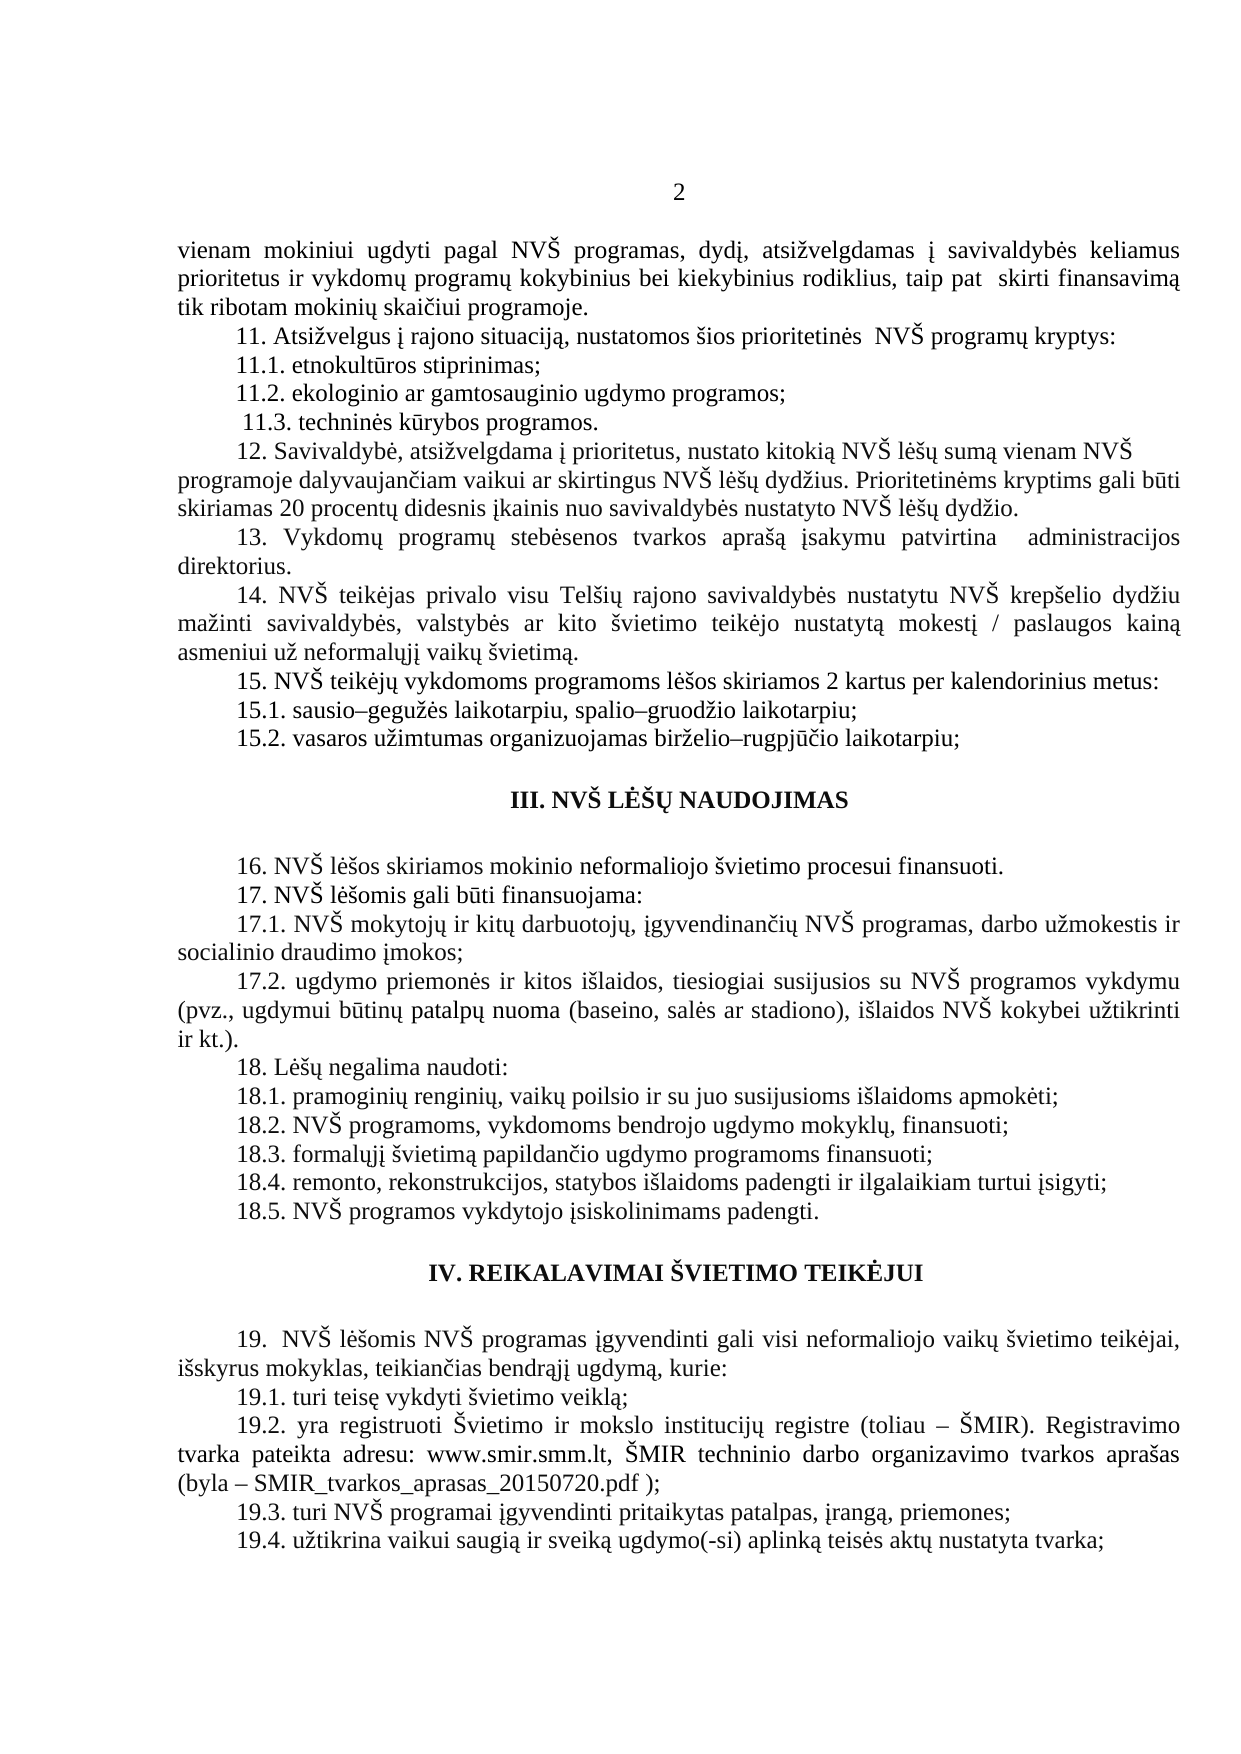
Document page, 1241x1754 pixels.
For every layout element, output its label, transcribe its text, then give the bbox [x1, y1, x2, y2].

text 11.3. techninės kūrybos programos. [177, 407, 1181, 436]
text 12. Savivaldybė, atsižvelgdama į prioritetus, nustato kitokią NVŠ lėšų sumą vienam NVŠ [236, 436, 1181, 465]
text 14. NVŠ teikėjas privalo visu Telšių rajono savivaldybės nustatytu NVŠ krepšelio dydžiu mažinti savivaldybės, valstybės ar kito švietimo teikėjo nustatytą mokestį / paslaugos kainą asmeniui už neformalųjį vaikų švietimą. [177, 580, 1181, 666]
text 13. Vykdomų programų stebėsenos tvarkos aprašą įsakymu patvirtina administracijos direktorius. [177, 522, 1181, 580]
text 18.3. formalųjį švietimą papildančio ugdymo programoms finansuoti; [177, 1139, 1181, 1167]
text IV. REIKALAVIMAI ŠVIETIMO TEIKĖJUI [177, 1258, 1181, 1287]
text 17.2. ugdymo priemonės ir kitos išlaidos, tiesiogiai susijusios su NVŠ programos vykdymu (pvz., ugdymui būtinų patalpų nuoma (baseino, salės ar stadiono), išlaidos NVŠ kokybei užtikrinti ir kt.). [177, 966, 1181, 1052]
text vienam mokiniui ugdyti pagal NVŠ programas, dydį, atsižvelgdamas į savivaldybės keliamus prioritetus ir vykdomų programų kokybinius bei kiekybinius rodiklius, taip pat skirti finansavimą tik ribotam mokinių skaičiui programoje. [177, 235, 1181, 321]
text 11. Atsižvelgus į rajono situaciją, nustatomos šios prioritetinės NVŠ programų kryptys: [177, 321, 1181, 350]
text 17.1. NVŠ mokytojų ir kitų darbuotojų, įgyvendinančių NVŠ programas, darbo užmokestis ir socialinio draudimo įmokos; [177, 909, 1181, 966]
text 19. NVŠ lėšomis NVŠ programas įgyvendinti gali visi neformaliojo vaikų švietimo teikėjai, išskyrus mokyklas, teikiančias bendrąjį ugdymą, kurie: [177, 1324, 1181, 1382]
text 15. NVŠ teikėjų vykdomoms programoms lėšos skiriamos 2 kartus per kalendorinius metus: [177, 666, 1181, 695]
text 18. Lėšų negalima naudoti: [177, 1052, 1181, 1081]
text 19.2. yra registruoti Švietimo ir mokslo institucijų registre (toliau – ŠMIR). Registravimo tvarka pateikta adresu: www.smir.smm.lt, ŠMIR techninio darbo organizavimo tvarkos aprašas (byla – SMIR_tvarkos_aprasas_20150720.pdf ); [177, 1410, 1181, 1497]
text 11.1. etnokultūros stiprinimas; [177, 350, 1181, 378]
text 19.4. užtikrina vaikui saugią ir sveiką ugdymo(-si) aplinką teisės aktų nustatyta tvarka; [177, 1525, 1181, 1554]
text 15.2. vasaros užimtumas organizuojamas birželio–rugpjūčio laikotarpiu; [177, 723, 1181, 752]
text 16. NVŠ lėšos skiriamos mokinio neformaliojo švietimo procesui finansuoti. [177, 851, 1181, 880]
text 19.3. turi NVŠ programai įgyvendinti pritaikytas patalpas, įrangą, priemones; [177, 1497, 1181, 1525]
text 11.2. ekologinio ar gamtosauginio ugdymo programos; [177, 378, 1181, 407]
text 18.2. NVŠ programoms, vykdomoms bendrojo ugdymo mokyklų, finansuoti; [177, 1110, 1181, 1139]
text 18.1. pramoginių renginių, vaikų poilsio ir su juo susijusioms išlaidoms apmokėti; [177, 1081, 1181, 1110]
text 18.4. remonto, rekonstrukcijos, statybos išlaidoms padengti ir ilgalaikiam turtui įsigyti; [177, 1167, 1181, 1196]
text 19.1. turi teisę vykdyti švietimo veiklą; [177, 1382, 1181, 1410]
text 17. NVŠ lėšomis gali būti finansuojama: [177, 880, 1181, 909]
text programoje dalyvaujančiam vaikui ar skirtingus NVŠ lėšų dydžius. Prioritetinėms kryptims gali būti skiriamas 20 procentų didesnis įkainis nuo savivaldybės nustatyto NVŠ lėšų dydžio. [177, 465, 1181, 522]
text III. NVŠ LĖŠŲ NAUDOJIMAS [177, 785, 1181, 814]
text 15.1. sausio–gegužės laikotarpiu, spalio–gruodžio laikotarpiu; [177, 695, 1181, 723]
text 18.5. NVŠ programos vykdytojo įsiskolinimams padengti. [177, 1196, 1181, 1225]
